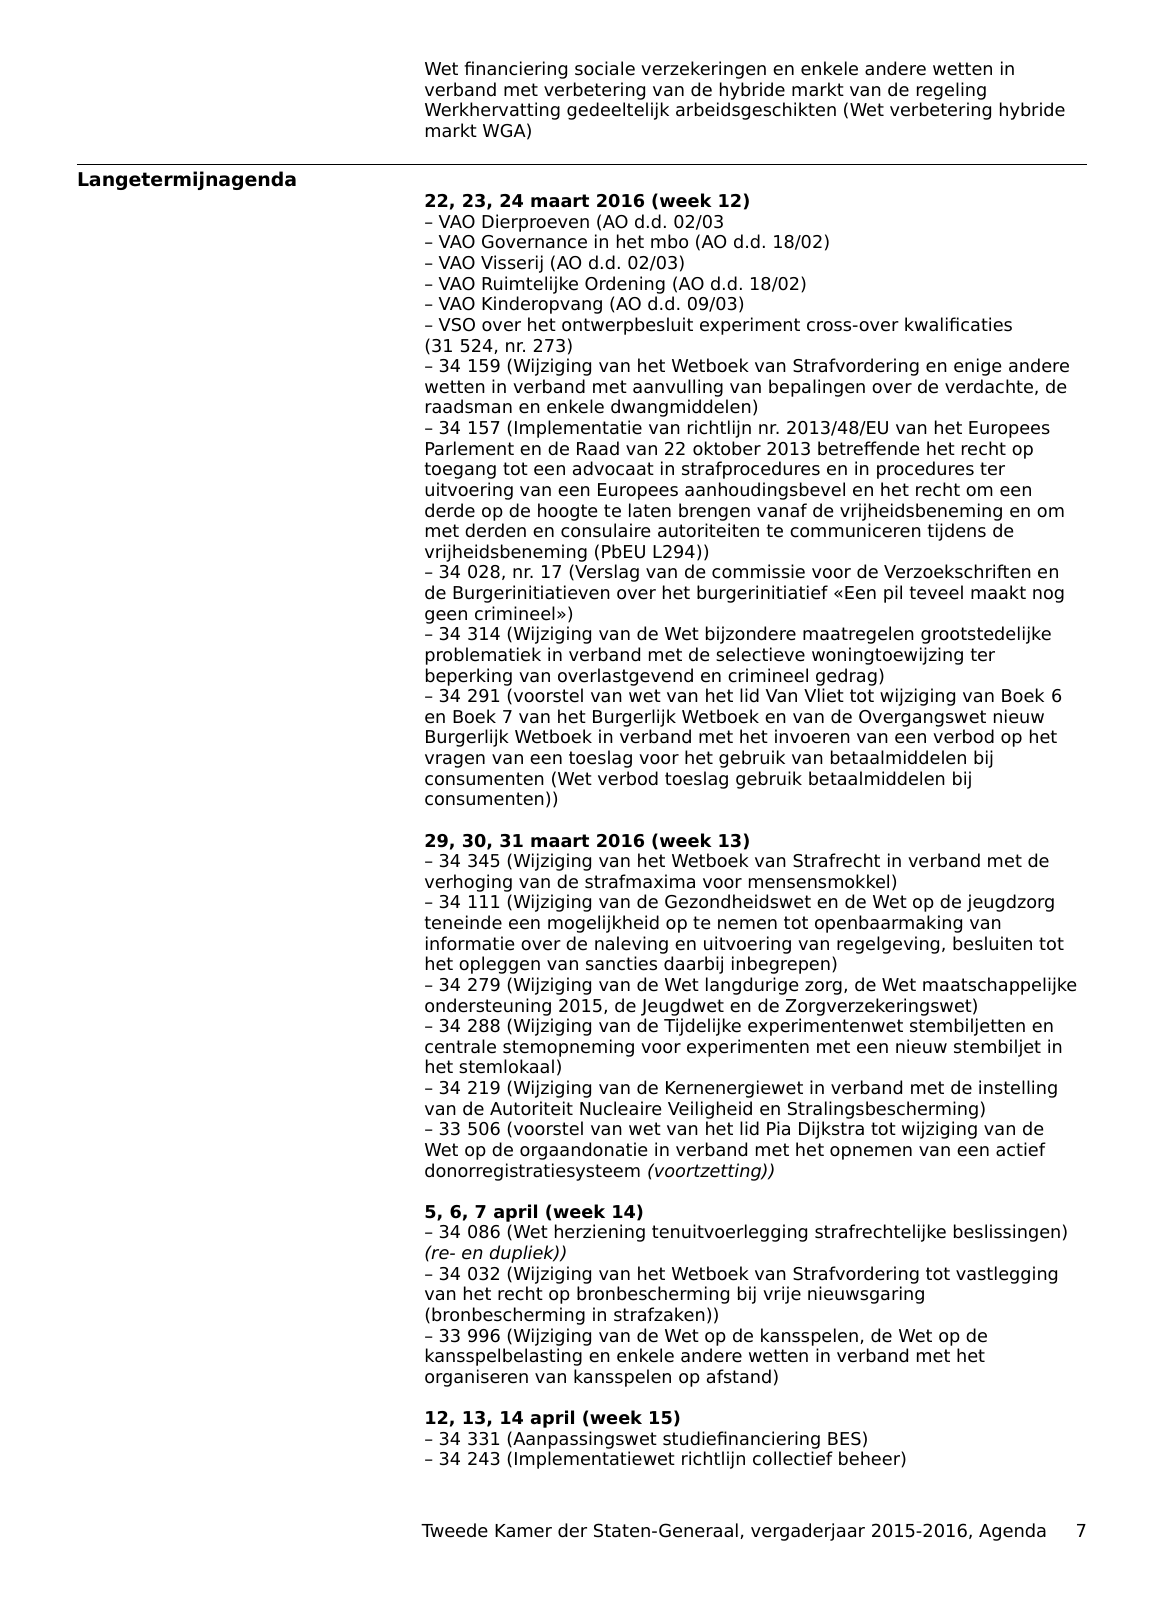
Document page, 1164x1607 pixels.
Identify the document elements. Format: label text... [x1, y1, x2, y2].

table_cell [77, 1429, 401, 1449]
table_cell – VAO Visserij (AO d.d. 02/03) [418, 253, 1087, 274]
table_cell 5, 6, 7 april (week 14) [418, 1202, 1087, 1222]
table_cell [401, 1408, 418, 1429]
table_cell [401, 233, 418, 253]
table_cell [77, 418, 401, 562]
table_cell [401, 851, 418, 892]
table_cell [401, 893, 418, 975]
table_cell [401, 1264, 418, 1326]
table_cell [401, 315, 418, 356]
table_header Langetermijnagenda [77, 165, 401, 191]
table_cell [77, 1408, 401, 1429]
table_cell [401, 831, 418, 851]
table_cell – 34 032 (Wijziging van het Wetboek van Strafvordering tot vastlegging van het recht op bronbescherming bij vrije nieuwsgaring (bronbescherming in strafzaken)) [418, 1264, 1087, 1326]
table_cell [401, 563, 418, 624]
table_cell [401, 212, 418, 232]
table_cell [401, 191, 418, 212]
table_cell [77, 233, 401, 253]
table_header [418, 165, 1087, 191]
table_cell – VAO Kinderopvang (AO d.d. 09/03) [418, 294, 1087, 315]
table_cell – 34 345 (Wijziging van het Wetboek van Strafrecht in verband met de verhoging van de strafmaxima voor mensensmokkel) [418, 851, 1087, 892]
table_cell [401, 810, 418, 831]
table_cell [418, 1181, 1087, 1202]
table_cell [77, 294, 401, 315]
table_cell [77, 253, 401, 274]
table_cell [77, 563, 401, 624]
table_cell [77, 1016, 401, 1078]
table_cell [77, 1119, 401, 1181]
table_cell [77, 975, 401, 1016]
table_cell [77, 1181, 401, 1202]
table_cell [401, 624, 418, 686]
table_cell [401, 356, 418, 418]
table_cell [401, 418, 418, 562]
table_cell – 34 288 (Wijziging van de Tijdelijke experimentenwet stembiljetten en centrale stemopneming voor experimenten met een nieuw stembiljet in het stemlokaal) [418, 1016, 1087, 1078]
table_cell [401, 1223, 418, 1264]
table_cell – 34 291 (voorstel van wet van het lid Van Vliet tot wijziging van Boek 6 en Boek 7 van het Burgerlijk Wetboek en van de Overgangswet nieuw Burgerlijk Wetboek in verband met het invoeren van een verbod op het vragen van een toeslag voor het gebruik van betaalmiddelen bij consumenten (Wet verbod toeslag gebruik betaalmiddelen bij consumenten)) [418, 686, 1087, 810]
table_cell – 33 996 (Wijziging van de Wet op de kansspelen, de Wet op de kansspelbelasting en enkele andere wetten in verband met het organiseren van kansspelen op afstand) [418, 1326, 1087, 1387]
table_cell [77, 624, 401, 686]
table_cell [401, 1078, 418, 1119]
table_cell – 34 314 (Wijziging van de Wet bijzondere maatregelen grootstedelijke problematiek in verband met de selectieve woningtoewijzing ter beperking van overlastgevend en crimineel gedrag) [418, 624, 1087, 686]
table_cell – 34 111 (Wijziging van de Gezondheidswet en de Wet op de jeugdzorg teneinde een mogelijkheid op te nemen tot openbaarmaking van informatie over de naleving en uitvoering van regelgeving, besluiten tot het opleggen van sancties daarbij inbegrepen) [418, 893, 1087, 975]
table_cell – 34 279 (Wijziging van de Wet langdurige zorg, de Wet maatschappelijke ondersteuning 2015, de Jeugdwet en de Zorgverzekeringswet) [418, 975, 1087, 1016]
table_cell [401, 1388, 418, 1408]
table_cell – VAO Governance in het mbo (AO d.d. 18/02) [418, 233, 1087, 253]
table_cell – 34 243 (Implementatiewet richtlijn collectief beheer) [418, 1449, 1087, 1470]
table_cell [77, 810, 401, 831]
table_cell [77, 893, 401, 975]
table_cell – 34 086 (Wet herziening tenuitvoerlegging strafrechtelijke beslissingen) (re- en dupliek)) [418, 1223, 1087, 1264]
table_cell 12, 13, 14 april (week 15) [418, 1408, 1087, 1429]
table_cell – VAO Ruimtelijke Ordening (AO d.d. 18/02) [418, 274, 1087, 294]
table_cell [77, 686, 401, 810]
table_cell [77, 1202, 401, 1222]
table_cell [77, 851, 401, 892]
table_cell [77, 1264, 401, 1326]
table_cell – 34 219 (Wijziging van de Kernenergiewet in verband met de instelling van de Autoriteit Nucleaire Veiligheid en Stralingsbescherming) [418, 1078, 1087, 1119]
table_cell [77, 191, 401, 212]
table_cell – 34 331 (Aanpassingswet studiefinanciering BES) [418, 1429, 1087, 1449]
table_cell [401, 686, 418, 810]
table_cell [418, 1388, 1087, 1408]
table_cell – VAO Dierproeven (AO d.d. 02/03 [418, 212, 1087, 232]
table_cell – 34 157 (Implementatie van richtlijn nr. 2013/48/EU van het Europees Parlement en de Raad van 22 oktober 2013 betreffende het recht op toegang tot een advocaat in strafprocedures en in procedures ter uitvoering van een Europees aanhoudingsbevel en het recht om een derde op de hoogte te laten brengen vanaf de vrijheidsbeneming en om met derden en consulaire autoriteiten te communiceren tijdens de vrijheidsbeneming (PbEU L294)) [418, 418, 1087, 562]
table_cell [77, 274, 401, 294]
table_cell – VSO over het ontwerpbesluit experiment cross-over kwalificaties (31 524, nr. 273) [418, 315, 1087, 356]
table_cell – 33 506 (voorstel van wet van het lid Pia Dijkstra tot wijziging van de Wet op de orgaandonatie in verband met het opnemen van een actief donorregistratiesysteem (voortzetting)) [418, 1119, 1087, 1181]
table_cell [418, 810, 1087, 831]
table_cell [401, 1449, 418, 1470]
table_cell [77, 1078, 401, 1119]
table_cell 29, 30, 31 maart 2016 (week 13) [418, 831, 1087, 851]
table_cell [77, 1326, 401, 1387]
table_cell 22, 23, 24 maart 2016 (week 12) [418, 191, 1087, 212]
table_cell [401, 1429, 418, 1449]
table_cell – 34 028, nr. 17 (Verslag van de commissie voor de Verzoekschriften en de Burgerinitiatieven over het burgerinitiatief «Een pil teveel maakt nog geen crimineel») [418, 563, 1087, 624]
table_cell [401, 975, 418, 1016]
table_cell [77, 1388, 401, 1408]
table_cell [401, 294, 418, 315]
table_cell [77, 315, 401, 356]
table_cell [401, 1016, 418, 1078]
table_cell [401, 253, 418, 274]
table_cell [401, 274, 418, 294]
table_cell [77, 212, 401, 232]
table_cell [77, 356, 401, 418]
table_cell [77, 1449, 401, 1470]
table_cell [401, 59, 418, 142]
table_cell [77, 59, 401, 142]
table_cell [401, 1119, 418, 1181]
table_cell [401, 1326, 418, 1387]
table_cell – 34 159 (Wijziging van het Wetboek van Strafvordering en enige andere wetten in verband met aanvulling van bepalingen over de verdachte, de raadsman en enkele dwangmiddelen) [418, 356, 1087, 418]
table_cell [401, 1181, 418, 1202]
table_header [401, 165, 418, 191]
table_cell [77, 1223, 401, 1264]
table_cell [401, 1202, 418, 1222]
table_cell Wet financiering sociale verzekeringen en enkele andere wetten in verband met verbetering van de hybride markt van de regeling Werkhervatting gedeeltelijk arbeidsgeschikten (Wet verbetering hybride markt WGA) [418, 59, 1087, 142]
table_cell [77, 831, 401, 851]
